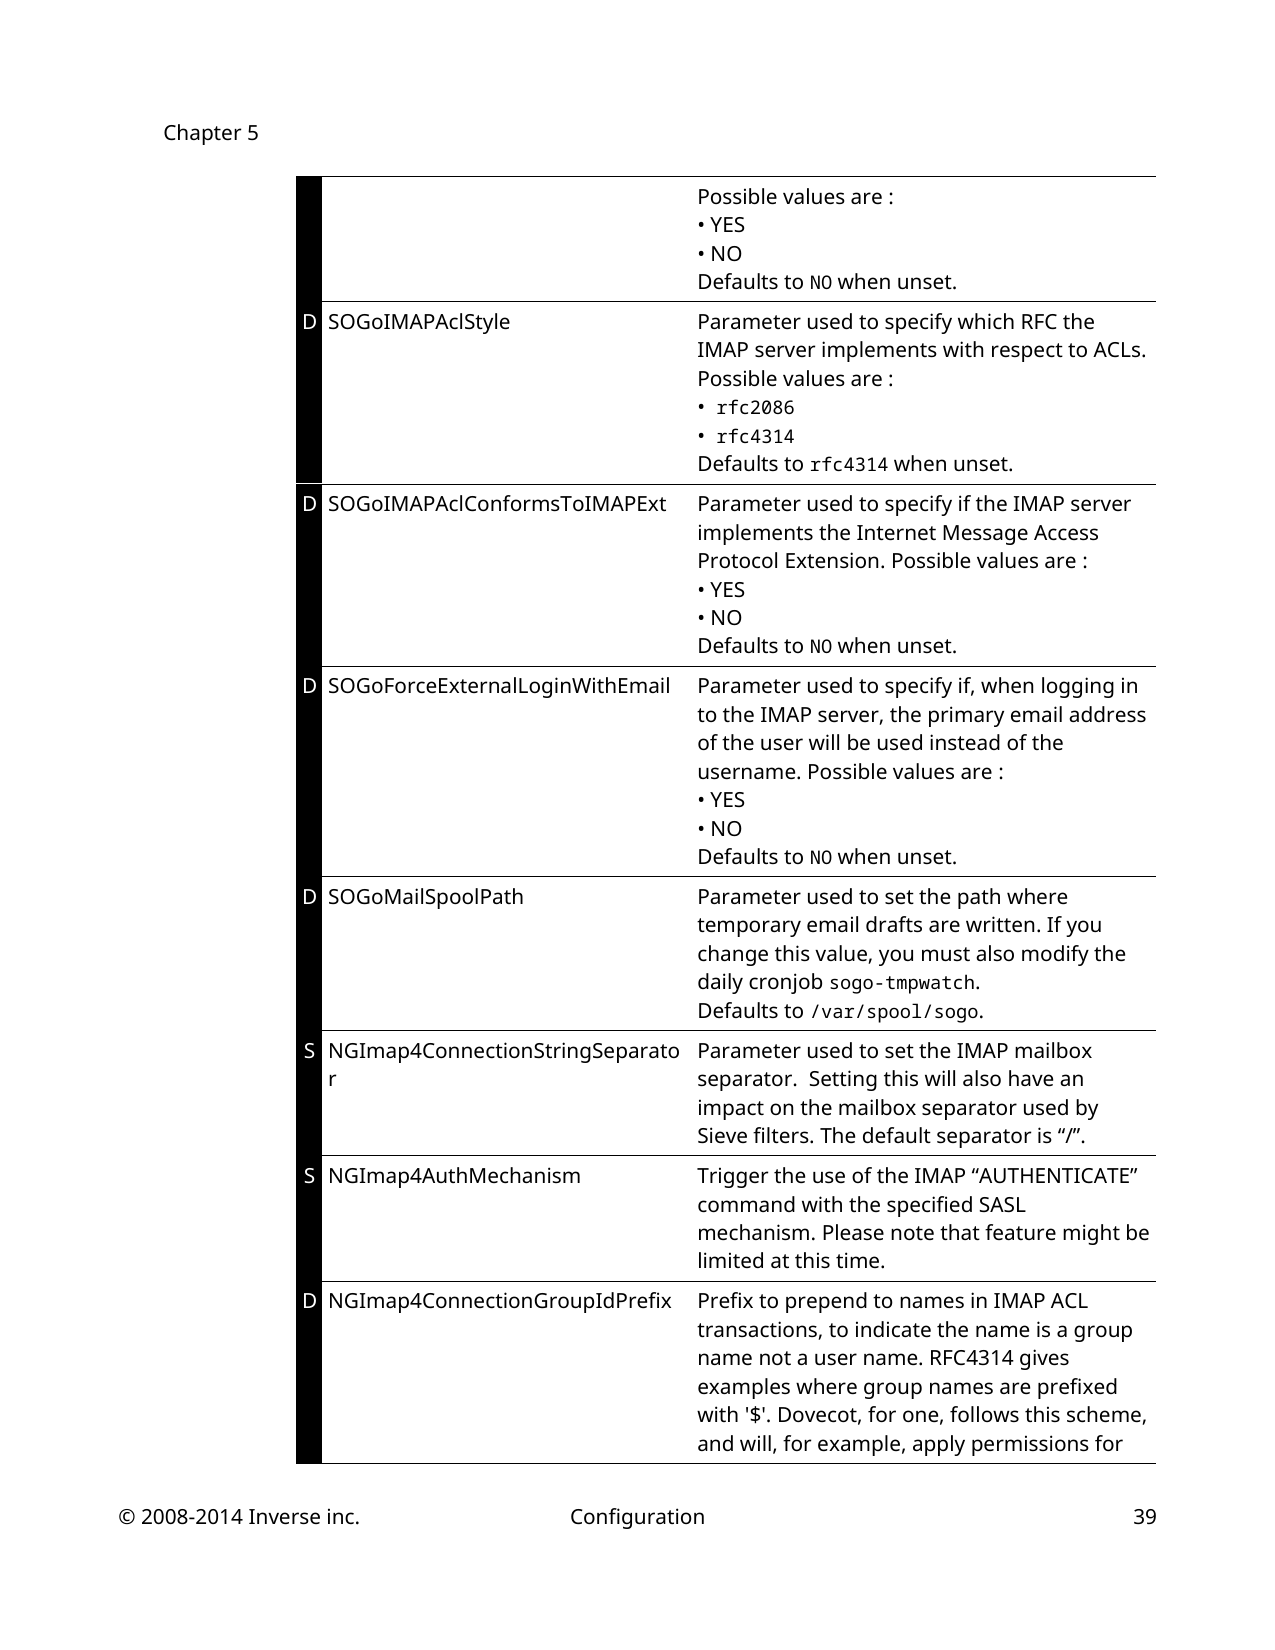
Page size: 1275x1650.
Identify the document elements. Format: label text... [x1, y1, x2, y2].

table_cell SOGoForceExternalLoginWithEmail [322, 667, 691, 876]
table_cell [322, 177, 691, 301]
table_cell NGImap4AuthMechanism [322, 1156, 691, 1281]
table_cell SOGoIMAPAclConformsToIMAPExt [322, 485, 691, 666]
table_cell Possible values are : • YES • NO Defaults to NO when unset. [691, 177, 1156, 301]
table_cell Parameter used to specify if the IMAP server implements the Internet Message Access Protocol Extension. Possible values are : • YES • NO Defaults to NO when unset. [691, 485, 1156, 666]
table_cell S [296, 1031, 322, 1155]
table_cell SOGoIMAPAclStyle [322, 302, 691, 483]
table_cell Prefix to prepend to names in IMAP ACL transactions, to indicate the name is a group name not a user name. RFC4314 gives examples where group names are prefixed with '$'. Dovecot, for one, follows this scheme, and will, for example, apply permissions for [691, 1282, 1156, 1463]
table_cell D [296, 667, 322, 876]
table_cell D [296, 1282, 322, 1463]
table_cell [296, 177, 322, 301]
table_cell NGImap4ConnectionStringSeparator [322, 1031, 691, 1155]
table_cell SOGoMailSpoolPath [322, 877, 691, 1030]
table_cell D [296, 485, 322, 666]
table_cell Parameter used to set the IMAP mailbox separator. Setting this will also have an impact on the mailbox separator used by Sieve filters. The default separator is “/”. [691, 1031, 1156, 1155]
table_cell D [296, 302, 322, 483]
table_cell D [296, 877, 322, 1030]
table_cell Trigger the use of the IMAP “AUTHENTICATE” command with the specified SASL mechanism. Please note that feature might be limited at this time. [691, 1156, 1156, 1281]
table_cell Parameter used to set the path where temporary email drafts are written. If you change this value, you must also modify the daily cronjob sogo-tmpwatch. Defaults to /var/spool/sogo. [691, 877, 1156, 1030]
table_cell NGImap4ConnectionGroupIdPrefix [322, 1282, 691, 1463]
table_cell S [296, 1156, 322, 1281]
table_cell Parameter used to specify if, when logging in to the IMAP server, the primary email address of the user will be used instead of the username. Possible values are : • YES • NO Defaults to NO when unset. [691, 667, 1156, 876]
table_cell Parameter used to specify which RFC the IMAP server implements with respect to ACLs. Possible values are : • rfc2086 • rfc4314 Defaults to rfc4314 when unset. [691, 302, 1156, 483]
